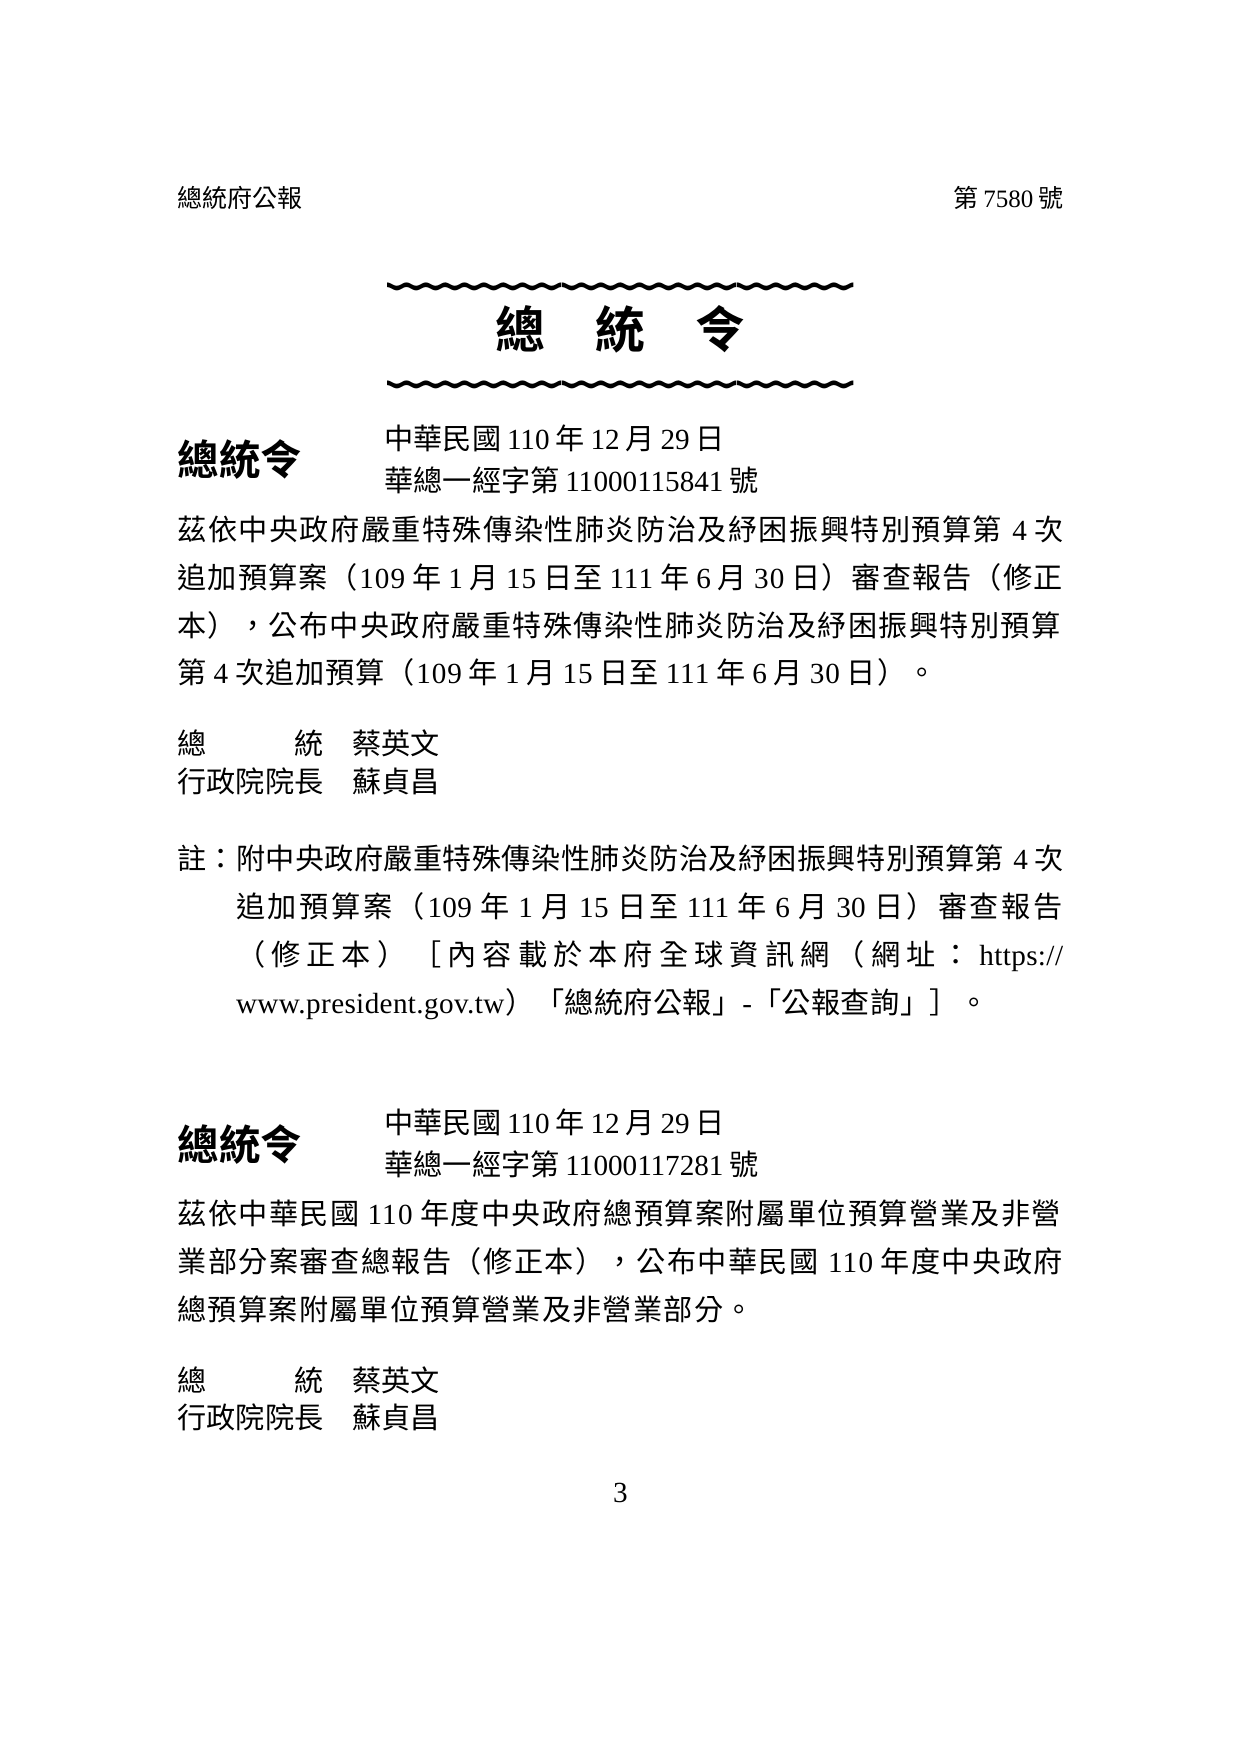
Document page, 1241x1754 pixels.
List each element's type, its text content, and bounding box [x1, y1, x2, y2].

text ﹏﹏﹏﹏﹏﹏﹏﹏ [177, 266, 1063, 291]
text 總 統 蔡英文 行政院院長 蘇貞昌 [177, 1361, 1063, 1436]
table_header 總統令 [174, 413, 381, 502]
table_header 總統令 [174, 1098, 381, 1186]
text 茲依中央政府嚴重特殊傳染性肺炎防治及紓困振興特別預算第4次追加預算案（109年1月15日至111年6月30日）審查報告（修正本），公布中央政府嚴重特殊傳染性肺炎防治及紓困振興特別預算第4次追加預算（109年1月15日至111年6月30日）。 [177, 502, 1063, 693]
text 茲依中華民國110年度中央政府總預算案附屬單位預算營業及非營業部分案審查總報告（修正本），公布中華民國110年度中央政府總預算案附屬單位預算營業及非營業部分。 [177, 1186, 1063, 1330]
text 總統令 [177, 291, 1063, 363]
text 總 統 蔡英文 行政院院長 蘇貞昌 [177, 725, 1063, 800]
text 註： 附中央政府嚴重特殊傳染性肺炎防治及紓困振興特別預算第4次追加預算案（109年1月15日至111年6月30日）審查報告（修正本）［內容載於本府全球資訊網（網址：https://www.president.gov.tw）「總統府公報」-「公報查詢」］。 [177, 831, 1063, 1023]
table_header 中華民國110年12月29日 華總一經字第11000117281號 [381, 1098, 877, 1186]
table_header 中華民國110年12月29日 華總一經字第11000115841號 [381, 413, 877, 502]
text ﹏﹏﹏﹏﹏﹏﹏﹏ [177, 363, 1063, 388]
